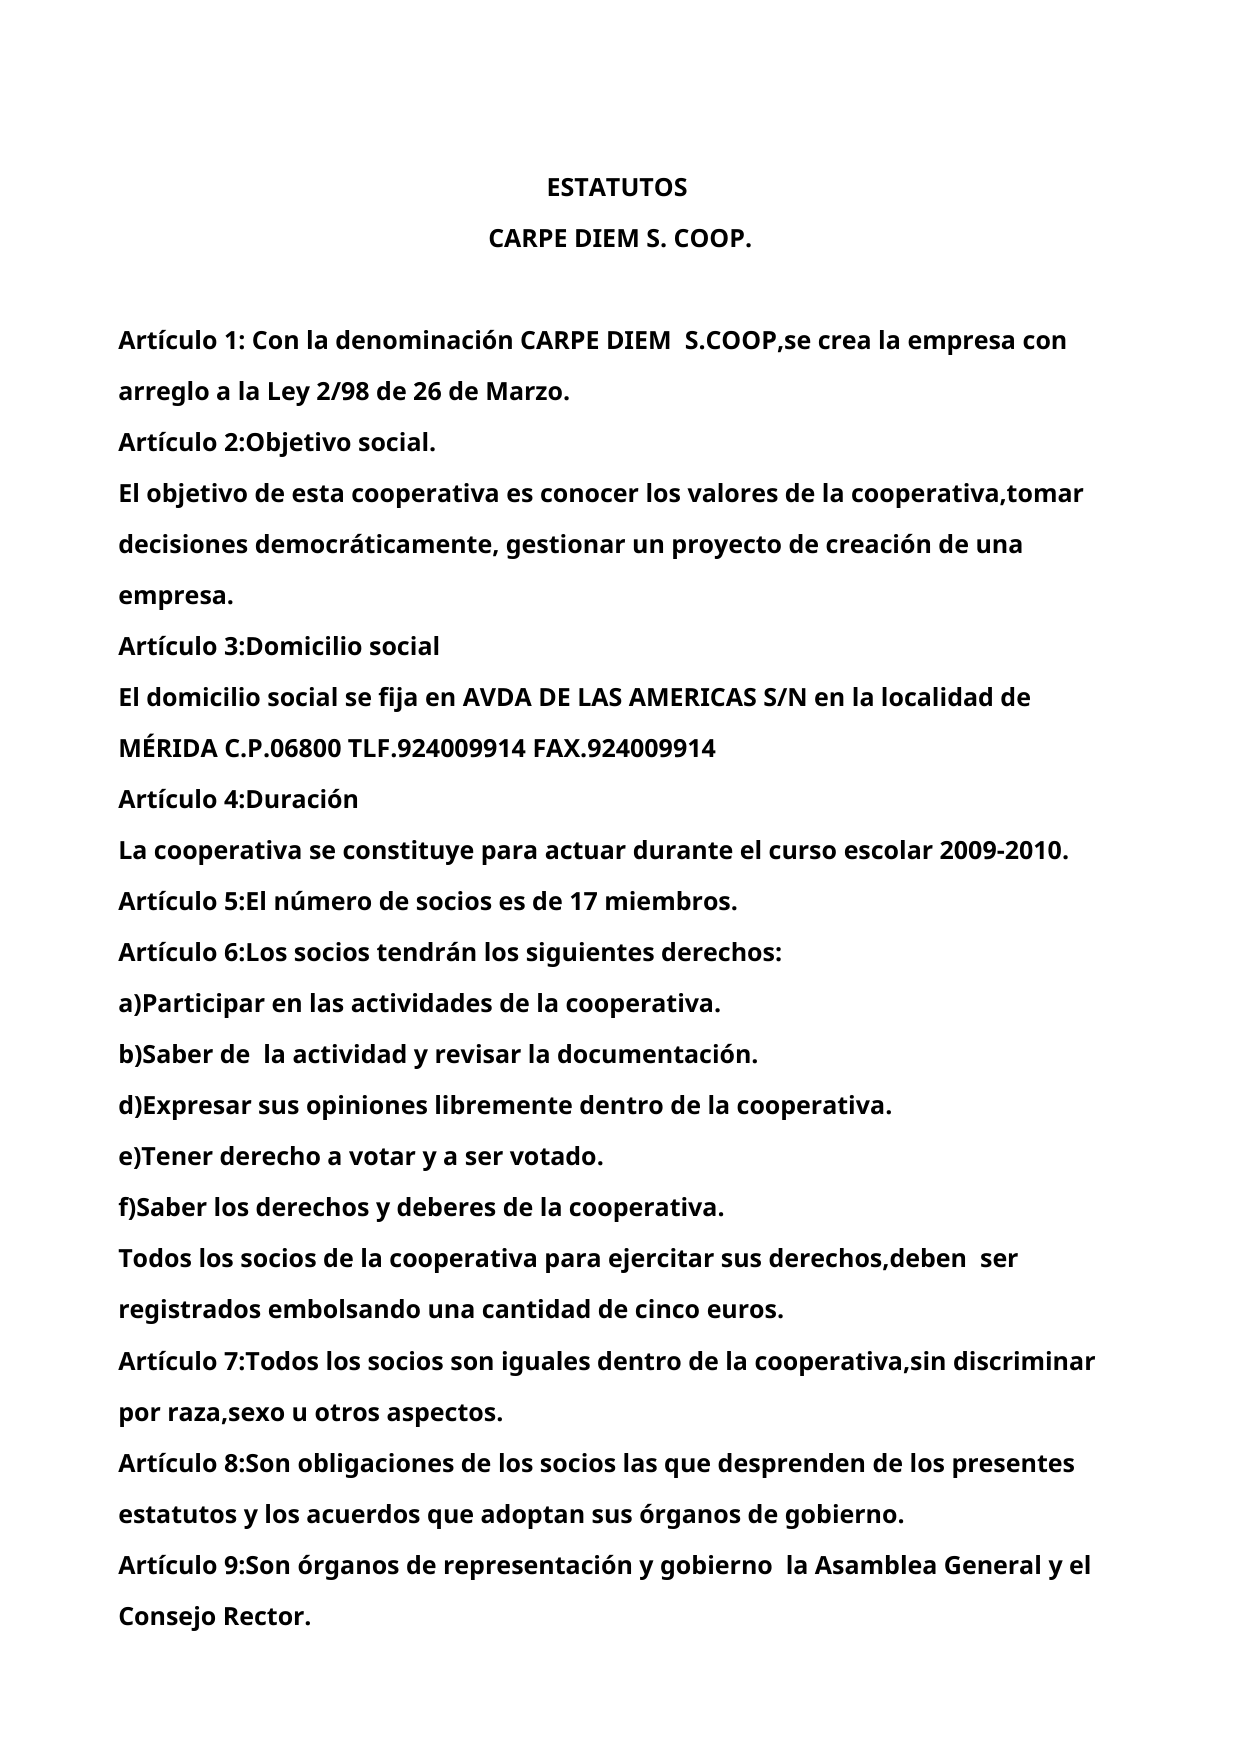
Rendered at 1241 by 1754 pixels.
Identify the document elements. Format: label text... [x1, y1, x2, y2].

text Artículo 8:Son obligaciones de los socios las que desprenden de los presentes estatutos y los acuerdos que adoptan sus órganos de gobierno. [118, 1445, 1122, 1530]
text ESTATUTOS [118, 169, 1122, 203]
text El objetivo de esta cooperativa es conocer los valores de la cooperativa,tomar decisiones democráticamente, gestionar un proyecto de creación de una empresa. [118, 475, 1122, 612]
text La cooperativa se constituye para actuar durante el curso escolar 2009-2010. [118, 833, 1122, 867]
text Artículo 4:Duración [118, 782, 1122, 816]
text Artículo 3:Domicilio social [118, 628, 1122, 663]
text Artículo 1: Con la denominación CARPE DIEM S.COOP,se crea la empresa con arreglo a la Ley 2/98 de 26 de Marzo. [118, 322, 1122, 407]
text CARPE DIEM S. COOP. [118, 220, 1122, 254]
text Artículo 9:Son órganos de representación y gobierno la Asamblea General y el Consejo Rector. [118, 1547, 1122, 1632]
text d)Expresar sus opiniones libremente dentro de la cooperativa. [118, 1088, 1122, 1122]
text f)Saber los derechos y deberes de la cooperativa. [118, 1190, 1122, 1224]
text Artículo 7:Todos los socios son iguales dentro de la cooperativa,sin discriminar por raza,sexo u otros aspectos. [118, 1343, 1122, 1428]
text El domicilio social se fija en AVDA DE LAS AMERICAS S/N en la localidad de MÉRIDA C.P.06800 TLF.924009914 FAX.924009914 [118, 679, 1122, 765]
text Artículo 6:Los socios tendrán los siguientes derechos: [118, 935, 1122, 969]
text b)Saber de la actividad y revisar la documentación. [118, 1037, 1122, 1071]
text Artículo 2:Objetivo social. [118, 424, 1122, 458]
text Todos los socios de la cooperativa para ejercitar sus derechos,deben ser registrados embolsando una cantidad de cinco euros. [118, 1241, 1122, 1326]
text Artículo 5:El número de socios es de 17 miembros. [118, 884, 1122, 918]
text a)Participar en las actividades de la cooperativa. [118, 986, 1122, 1020]
text e)Tener derecho a votar y a ser votado. [118, 1139, 1122, 1173]
